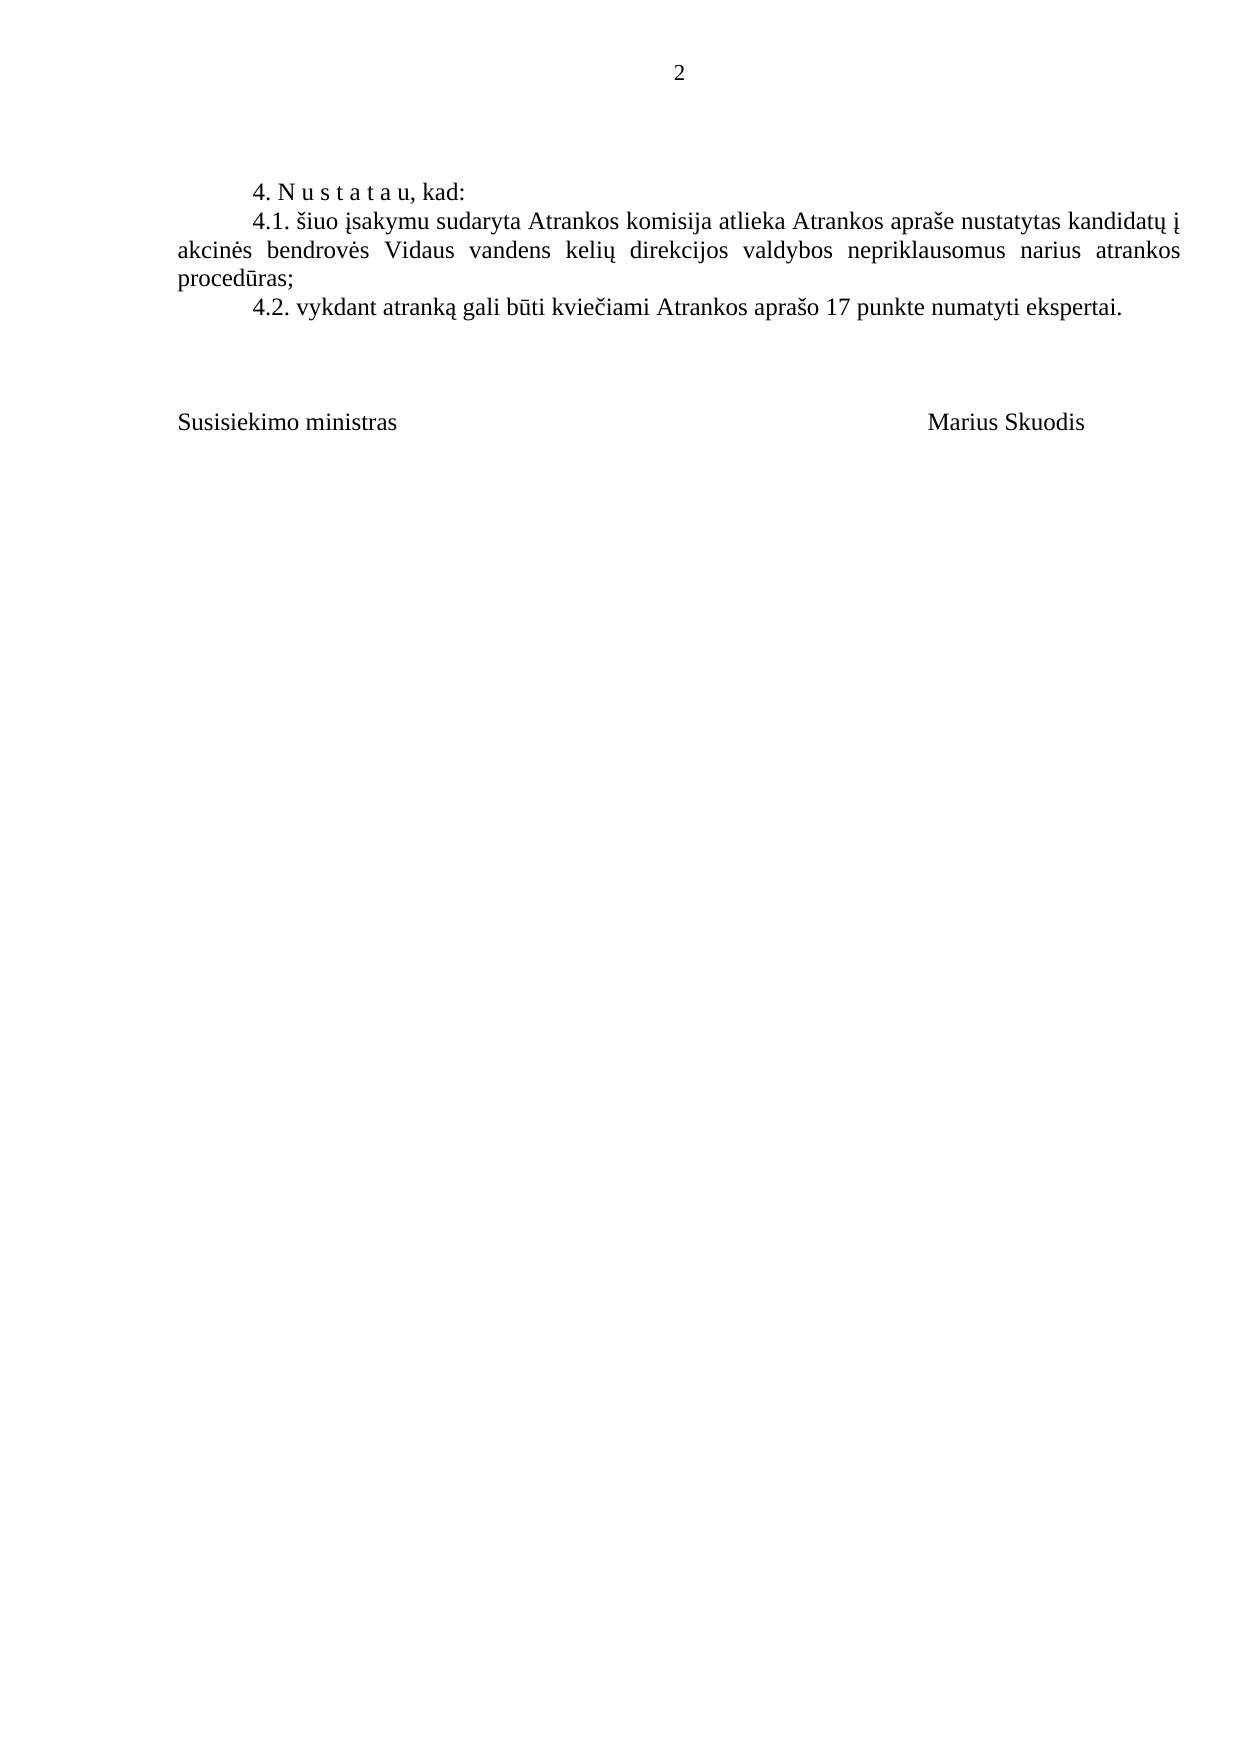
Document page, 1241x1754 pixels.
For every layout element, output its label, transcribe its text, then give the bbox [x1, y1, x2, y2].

text 4.1. šiuo įsakymu sudaryta Atrankos komisija atlieka Atrankos apraše nustatytas kandidatų į akcinės bendrovės Vidaus vandens kelių direkcijos valdybos nepriklausomus narius atrankos procedūras; [177, 206, 1181, 292]
text 4.2. vykdant atranką gali būti kviečiami Atrankos aprašo 17 punkte numatyti ekspertai. [177, 292, 1181, 321]
text Susisiekimo ministras Marius Skuodis [177, 407, 1181, 436]
text 4. N u s t a t a u, kad: [177, 177, 1181, 206]
